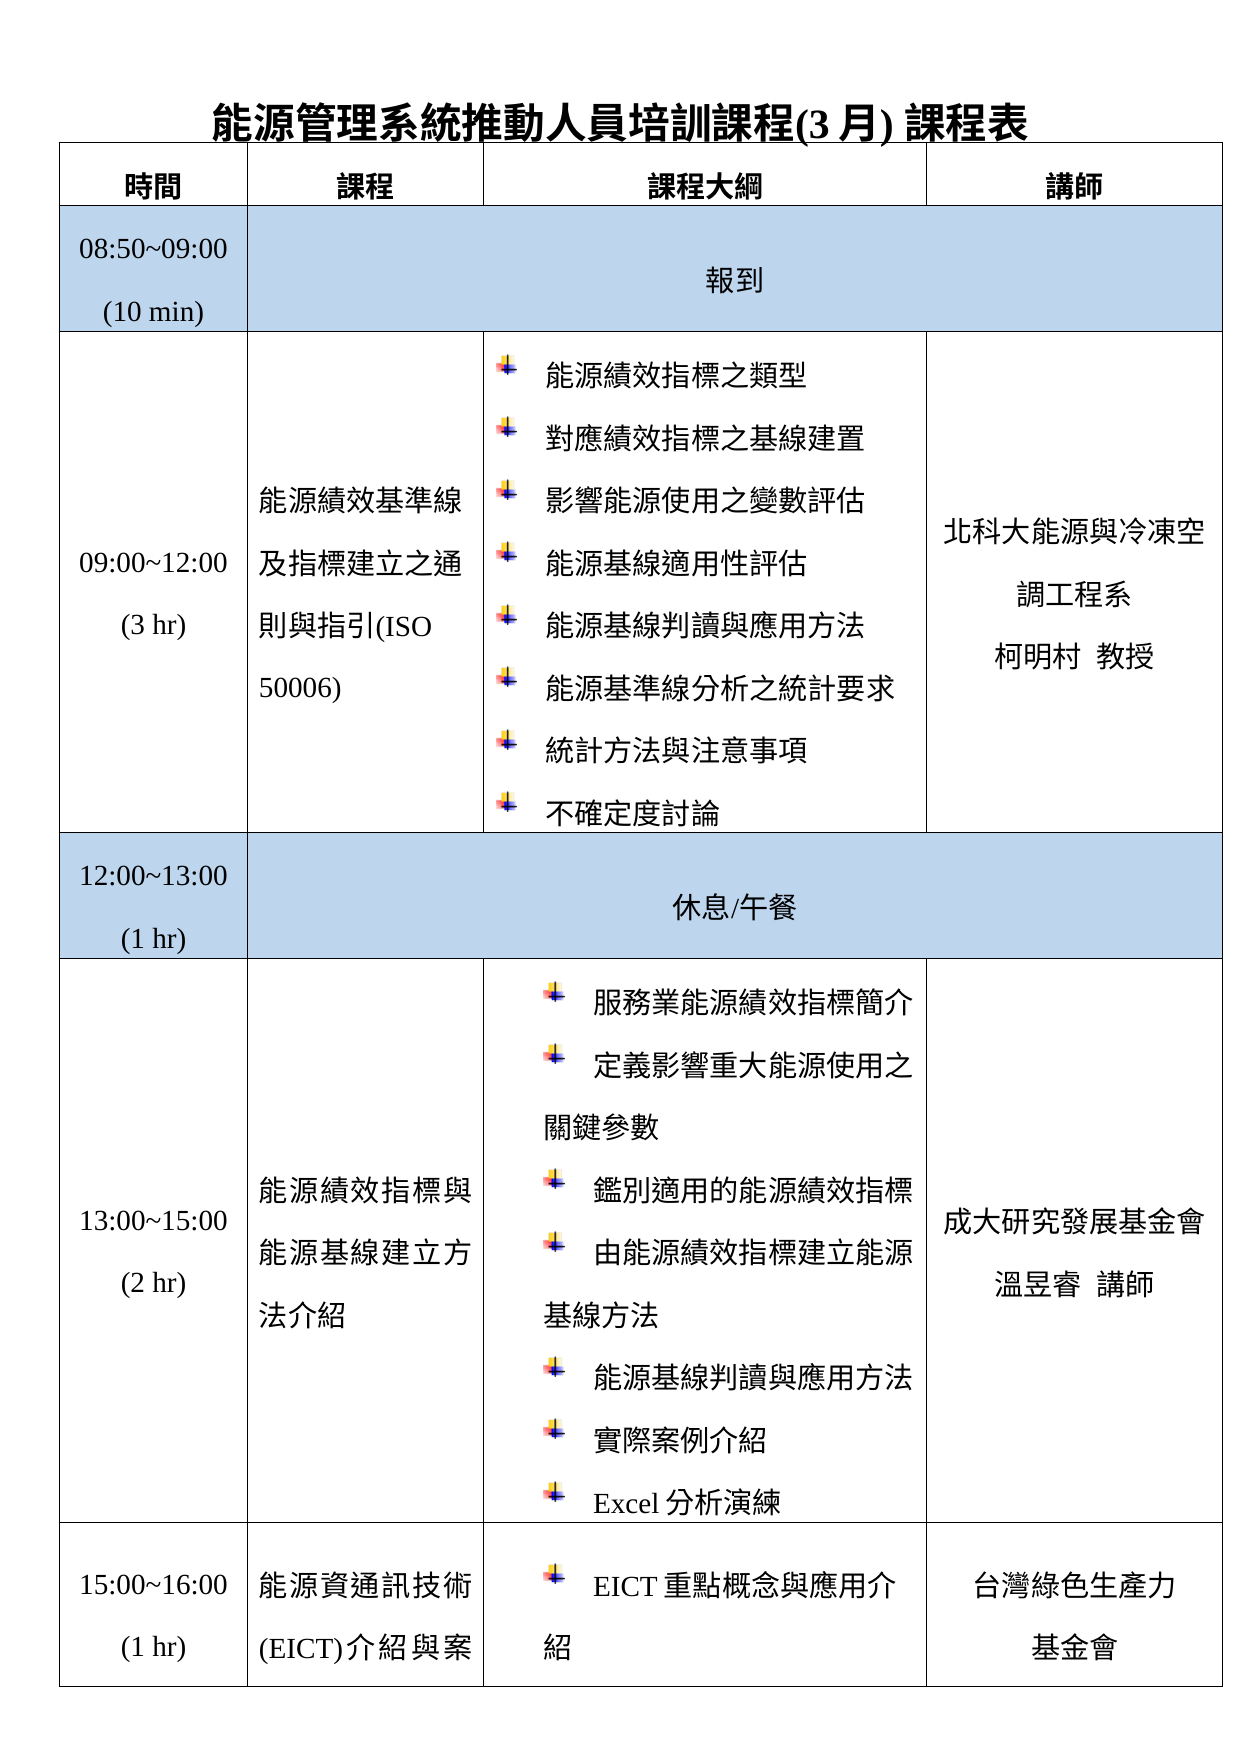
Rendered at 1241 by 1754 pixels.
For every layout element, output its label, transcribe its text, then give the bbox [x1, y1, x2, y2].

table_cell 能源資通訊技術(EICT)介紹與案 [248, 1523, 483, 1686]
table_cell 休息/午餐 [248, 833, 1222, 958]
table_cell 能源績效基準線及指標建立之通則與指引(ISO 50006) [248, 332, 483, 832]
table_header 講師 [927, 143, 1222, 205]
table_cell 12:00~13:00 (1 hr) [60, 833, 247, 958]
table_cell EICT重點概念與應用介紹 [484, 1523, 926, 1686]
table_cell 09:00~12:00 (3 hr) [60, 332, 247, 832]
table_cell 13:00~15:00 (2 hr) [60, 959, 247, 1522]
table_cell 08:50~09:00 (10 min) [60, 206, 247, 331]
table_header 課程 [248, 143, 483, 205]
text 能源管理系統推動人員培訓課程(3月) 課程表 [59, 79, 1181, 142]
table_header 課程大綱 [484, 143, 926, 205]
table_cell 北科大能源與冷凍空調工程系 柯明村 教授 [927, 332, 1222, 832]
table_cell 15:00~16:00 (1 hr) [60, 1523, 247, 1686]
table_cell 報到 [248, 206, 1222, 331]
table_cell 服務業能源績效指標簡介 定義影響重大能源使用之關鍵參數 鑑別適用的能源績效指標 由能源績效指標建立能源基線方法 能源基線判讀與應用方法 實際案例介紹 Excel分析演練 [484, 959, 926, 1522]
table_cell 能源績效指標之類型 對應績效指標之基線建置 影響能源使用之變數評估 能源基線適用性評估 能源基線判讀與應用方法 能源基準線分析之統計要求 統計方法與注意事項 不確定度討論 [484, 332, 926, 832]
table_header 時間 [60, 143, 247, 205]
table_cell 台灣綠色生產力 基金會 [927, 1523, 1222, 1686]
table_cell 能源績效指標與能源基線建立方法介紹 [248, 959, 483, 1522]
table_cell 成大研究發展基金會 溫昱睿 講師 [927, 959, 1222, 1522]
